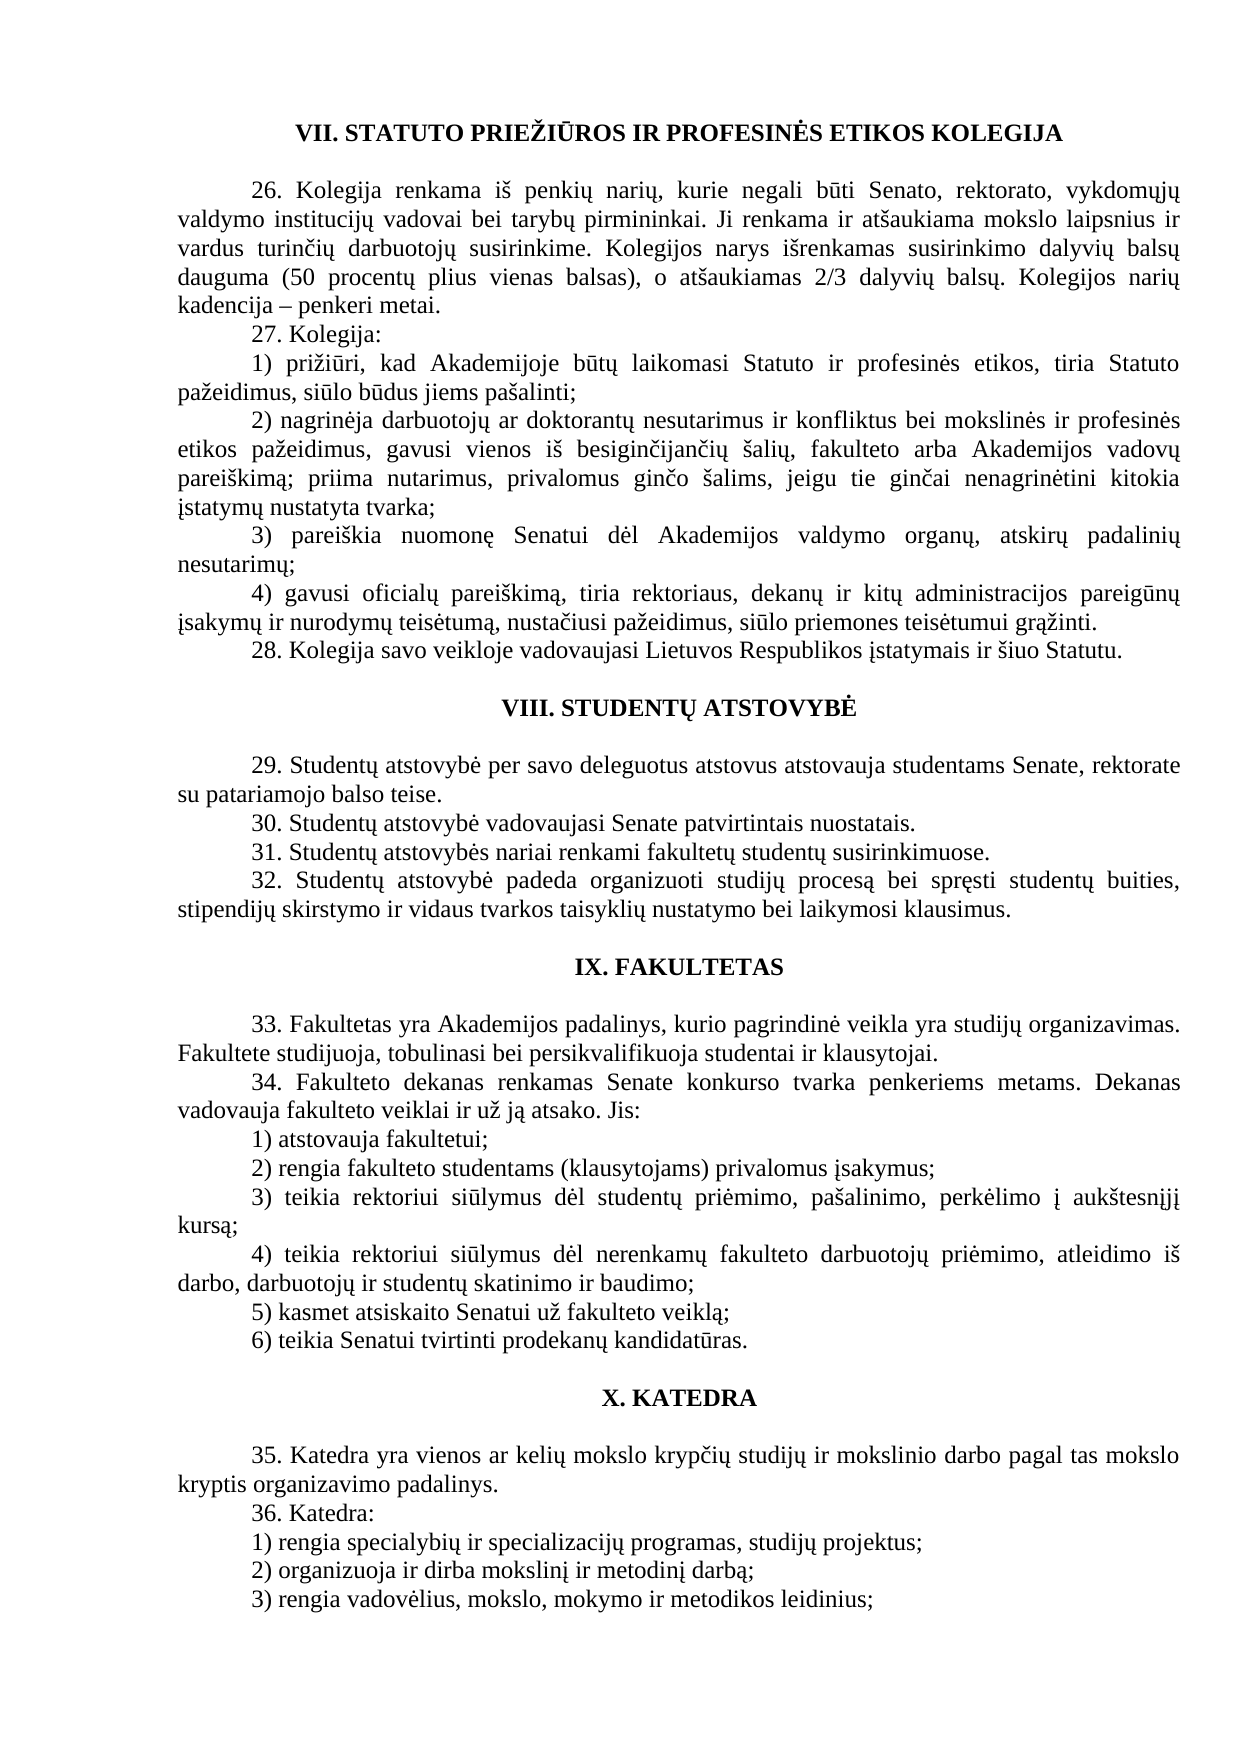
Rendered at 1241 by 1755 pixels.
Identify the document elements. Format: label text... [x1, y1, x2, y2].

text 35. Katedra yra vienos ar kelių mokslo krypčių studijų ir mokslinio darbo pagal tas mokslo kryptis organizavimo padalinys. [177, 1441, 1181, 1498]
text VII. STATUTO PRIEŽIŪROS IR PROFESINĖS ETIKOS KOLEGIJA [177, 118, 1181, 147]
text 30. Studentų atstovybė vadovaujasi Senate patvirtintais nuostatais. [177, 808, 1181, 837]
text VIII. STUDENTŲ ATSTOVYBĖ [177, 693, 1181, 722]
text 3) rengia vadovėlius, mokslo, mokymo ir metodikos leidinius; [177, 1584, 1181, 1613]
text IX. FAKULTETAS [177, 952, 1181, 981]
text 2) organizuoja ir dirba mokslinį ir metodinį darbą; [177, 1556, 1181, 1584]
text 1) atstovauja fakultetui; [177, 1124, 1181, 1153]
text 27. Kolegija: [177, 319, 1181, 348]
text 3) teikia rektoriui siūlymus dėl studentų priėmimo, pašalinimo, perkėlimo į aukštesnįjį kursą; [177, 1182, 1181, 1239]
text 28. Kolegija savo veikloje vadovaujasi Lietuvos Respublikos įstatymais ir šiuo Statutu. [177, 636, 1181, 664]
text 1) prižiūri, kad Akademijoje būtų laikomasi Statuto ir profesinės etikos, tiria Statuto pažeidimus, siūlo būdus jiems pašalinti; [177, 348, 1181, 406]
text 36. Katedra: [177, 1498, 1181, 1527]
text 32. Studentų atstovybė padeda organizuoti studijų procesą bei spręsti studentų buities, stipendijų skirstymo ir vidaus tvarkos taisyklių nustatymo bei laikymosi klausimus. [177, 866, 1181, 923]
text 31. Studentų atstovybės nariai renkami fakultetų studentų susirinkimuose. [177, 837, 1181, 866]
text 26. Kolegija renkama iš penkių narių, kurie negali būti Senato, rektorato, vykdomųjų valdymo institucijų vadovai bei tarybų pirmininkai. Ji renkama ir atšaukiama mokslo laipsnius ir vardus turinčių darbuotojų susirinkime. Kolegijos narys išrenkamas susirinkimo dalyvių balsų dauguma (50 procentų plius vienas balsas), o atšaukiamas 2/3 dalyvių balsų. Kolegijos narių kadencija – penkeri metai. [177, 176, 1181, 319]
text 2) nagrinėja darbuotojų ar doktorantų nesutarimus ir konfliktus bei mokslinės ir profesinės etikos pažeidimus, gavusi vienos iš besiginčijančių šalių, fakulteto arba Akademijos vadovų pareiškimą; priima nutarimus, privalomus ginčo šalims, jeigu tie ginčai nenagrinėtini kitokia įstatymų nustatyta tvarka; [177, 406, 1181, 521]
text 2) rengia fakulteto studentams (klausytojams) privalomus įsakymus; [177, 1153, 1181, 1182]
text 1) rengia specialybių ir specializacijų programas, studijų projektus; [177, 1527, 1181, 1556]
text X. KATEDRA [177, 1383, 1181, 1412]
text 3) pareiškia nuomonę Senatui dėl Akademijos valdymo organų, atskirų padalinių nesutarimų; [177, 521, 1181, 578]
text 4) teikia rektoriui siūlymus dėl nerenkamų fakulteto darbuotojų priėmimo, atleidimo iš darbo, darbuotojų ir studentų skatinimo ir baudimo; [177, 1239, 1181, 1297]
text 6) teikia Senatui tvirtinti prodekanų kandidatūras. [177, 1326, 1181, 1354]
text 29. Studentų atstovybė per savo deleguotus atstovus atstovauja studentams Senate, rektorate su patariamojo balso teise. [177, 751, 1181, 808]
text 5) kasmet atsiskaito Senatui už fakulteto veiklą; [177, 1297, 1181, 1326]
text 4) gavusi oficialų pareiškimą, tiria rektoriaus, dekanų ir kitų administracijos pareigūnų įsakymų ir nurodymų teisėtumą, nustačiusi pažeidimus, siūlo priemones teisėtumui grąžinti. [177, 578, 1181, 636]
text 34. Fakulteto dekanas renkamas Senate konkurso tvarka penkeriems metams. Dekanas vadovauja fakulteto veiklai ir už ją atsako. Jis: [177, 1067, 1181, 1124]
text 33. Fakultetas yra Akademijos padalinys, kurio pagrindinė veikla yra studijų organizavimas. Fakultete studijuoja, tobulinasi bei persikvalifikuoja studentai ir klausytojai. [177, 1009, 1181, 1067]
